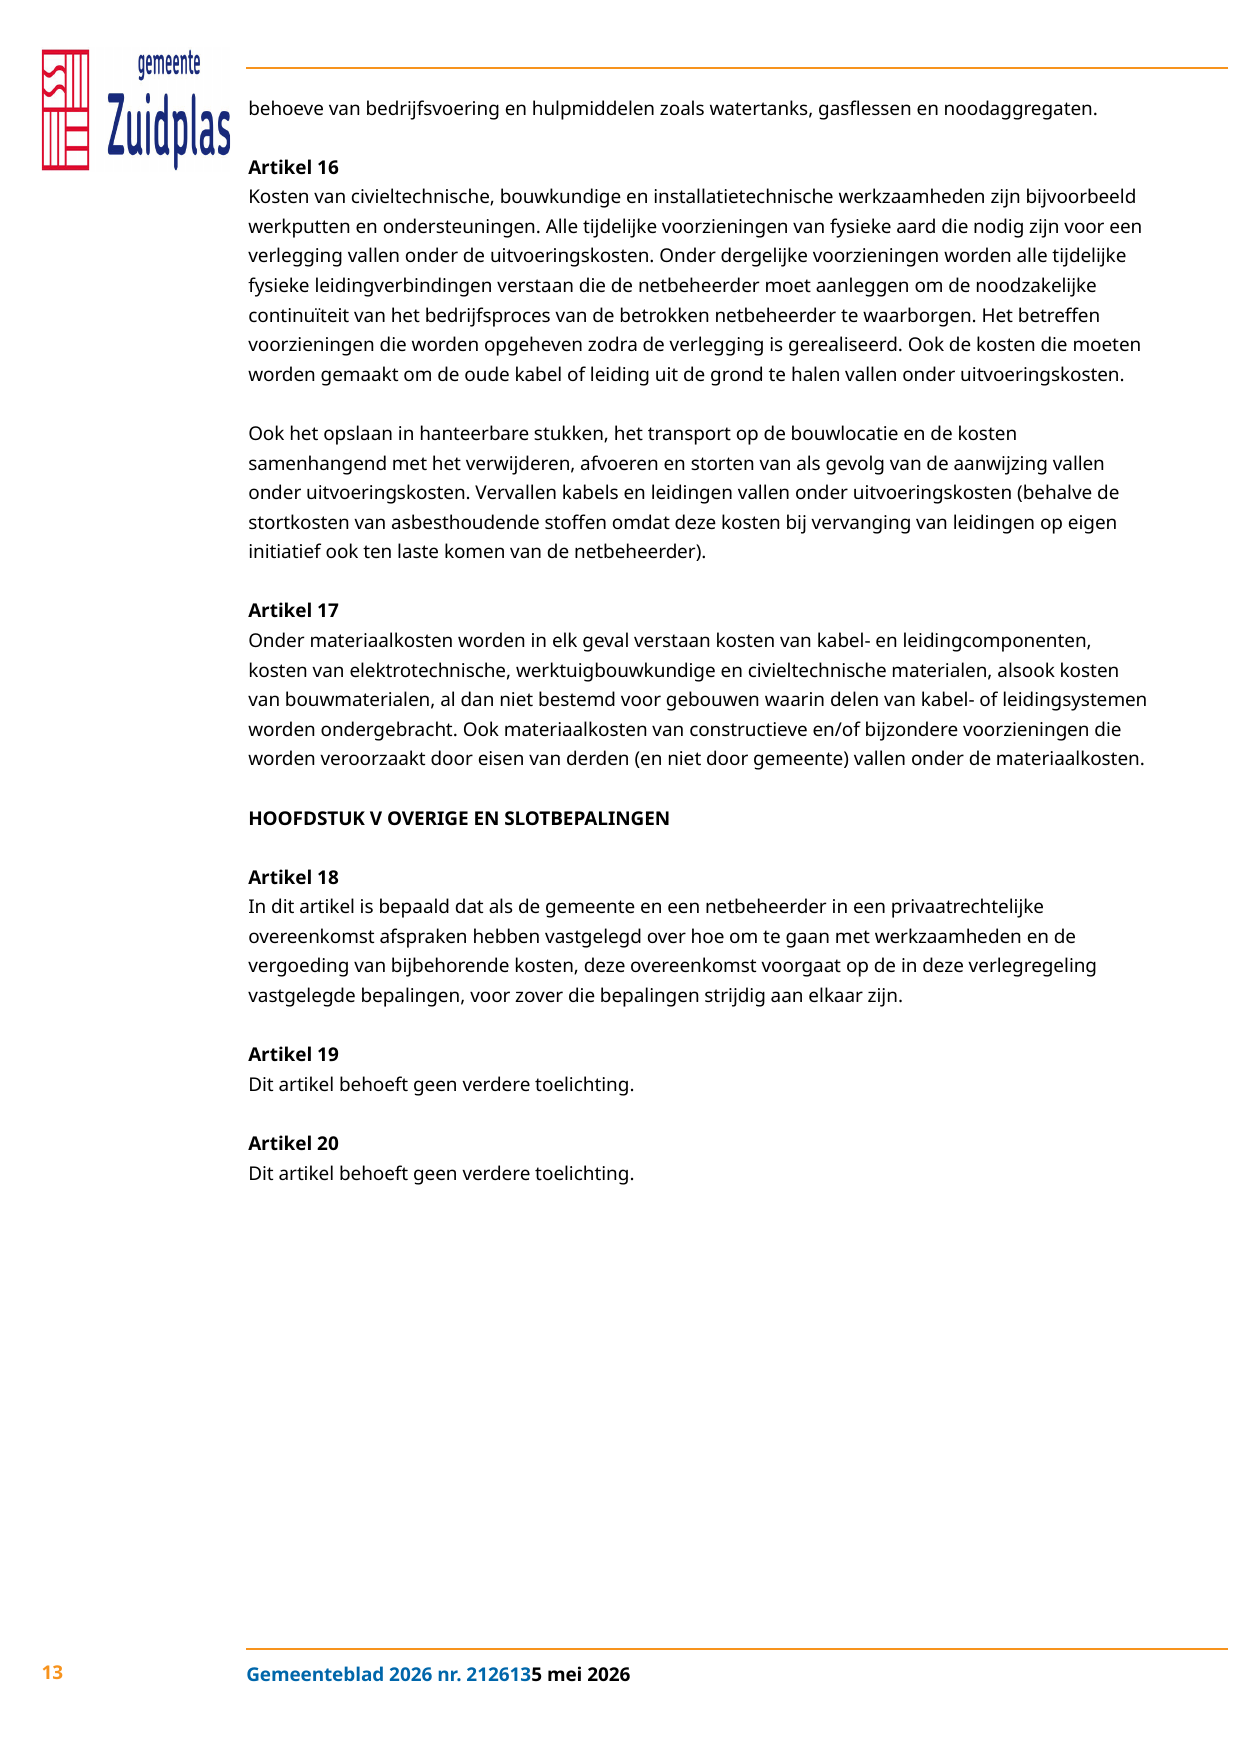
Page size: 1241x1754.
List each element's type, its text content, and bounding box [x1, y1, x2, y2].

text Artikel 18 [248, 864, 1152, 890]
text behoeve van bedrijfsvoering en hulpmiddelen zoals watertanks, gasflessen en noodaggregaten. [248, 95, 1152, 121]
text Artikel 17 [248, 598, 1152, 623]
text In dit artikel is bepaald dat als de gemeente en een netbeheerder in een privaatrechtelijke overeenkomst afspraken hebben vastgelegd over hoe om te gaan met werkzaamheden en de vergoeding van bijbehorende kosten, deze overeenkomst voorgaat op de in deze verlegregeling vastgelegde bepalingen, voor zover die bepalingen strijdig aan elkaar zijn. [248, 893, 1152, 1008]
text Artikel 16 [248, 154, 1152, 180]
text Ook het opslaan in hanteerbare stukken, het transport op de bouwlocatie en de kosten samenhangend met het verwijderen, afvoeren en storten van als gevolg van de aanwijzing vallen onder uitvoeringskosten. Vervallen kabels en leidingen vallen onder uitvoeringskosten (behalve de stortkosten van asbesthoudende stoffen omdat deze kosten bij vervanging van leidingen op eigen initiatief ook ten laste komen van de netbeheerder). [248, 420, 1152, 564]
text Dit artikel behoeft geen verdere toelichting. [248, 1160, 1152, 1186]
text HOOFDSTUK V OVERIGE EN SLOTBEPALINGEN [248, 805, 1152, 831]
text Artikel 20 [248, 1130, 1152, 1156]
text Artikel 19 [248, 1041, 1152, 1067]
picture [41, 47, 231, 172]
text Kosten van civieltechnische, bouwkundige en installatietechnische werkzaamheden zijn bijvoorbeeld werkputten en ondersteuningen. Alle tijdelijke voorzieningen van fysieke aard die nodig zijn voor een verlegging vallen onder de uitvoeringskosten. Onder dergelijke voorzieningen worden alle tijdelijke fysieke leidingverbindingen verstaan die de netbeheerder moet aanleggen om de noodzakelijke continuïteit van het bedrijfsproces van de betrokken netbeheerder te waarborgen. Het betreffen voorzieningen die worden opgeheven zodra de verlegging is gerealiseerd. Ook de kosten die moeten worden gemaakt om de oude kabel of leiding uit de grond te halen vallen onder uitvoeringskosten. [248, 183, 1152, 387]
text Onder materiaalkosten worden in elk geval verstaan kosten van kabel- en leidingcomponenten, kosten van elektrotechnische, werktuigbouwkundige en civieltechnische materialen, alsook kosten van bouwmaterialen, al dan niet bestemd voor gebouwen waarin delen van kabel- of leidingsystemen worden ondergebracht. Ook materiaalkosten van constructieve en/of bijzondere voorzieningen die worden veroorzaakt door eisen van derden (en niet door gemeente) vallen onder de materiaalkosten. [248, 627, 1152, 771]
text Dit artikel behoeft geen verdere toelichting. [248, 1071, 1152, 1097]
